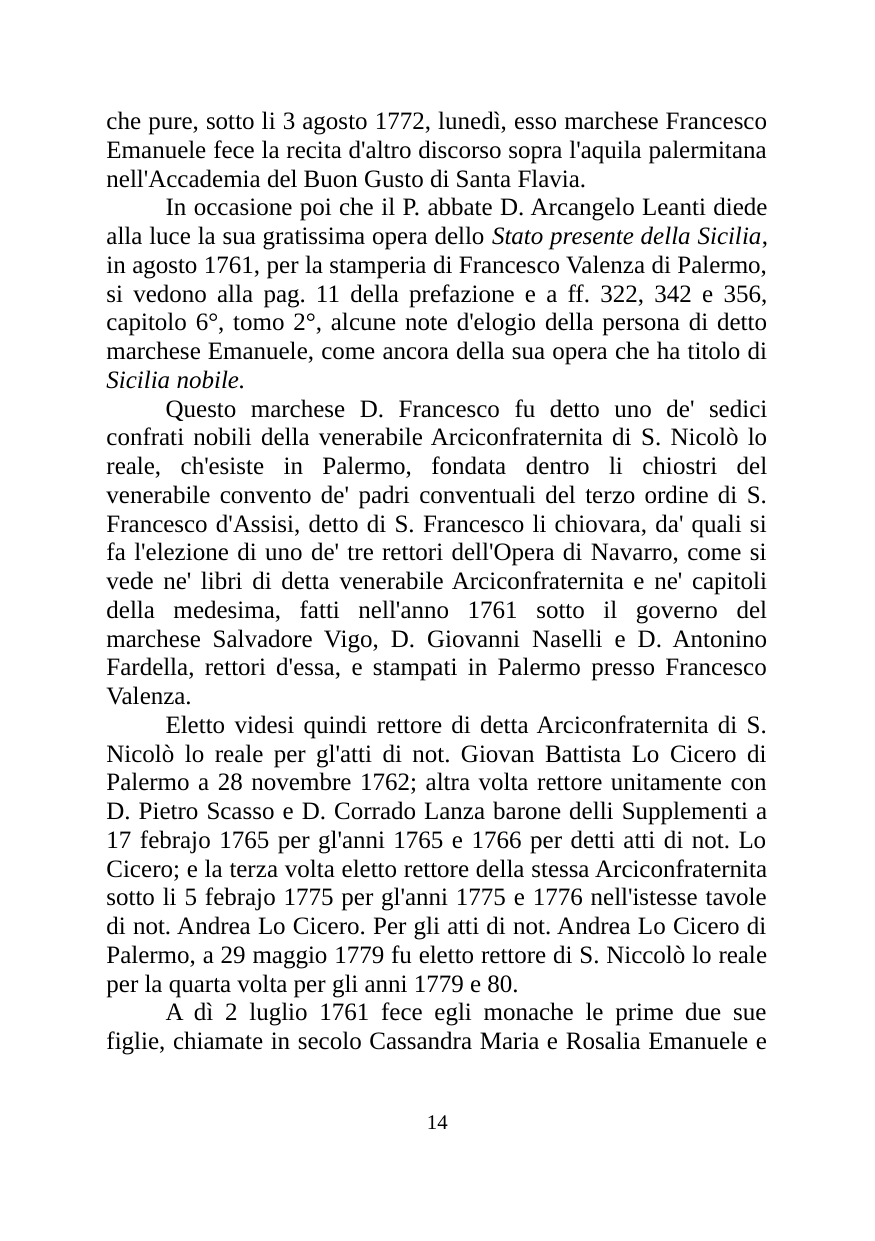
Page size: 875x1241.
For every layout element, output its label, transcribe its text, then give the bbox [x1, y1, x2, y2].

text Questo marchese D. Francesco fu detto uno de' sedici confrati nobili della venerabile Arciconfraternita di S. Nicolò lo reale, ch'esiste in Palermo, fondata dentro li chiostri del venerabile convento de' padri conventuali del terzo ordine di S. Francesco d'Assisi, detto di S. Francesco li chiovara, da' quali si fa l'elezione di uno de' tre rettori dell'Opera di Navarro, come si vede ne' libri di detta venerabile Arciconfraternita e ne' capitoli della medesima, fatti nell'anno 1761 sotto il governo del marchese Salvadore Vigo, D. Giovanni Naselli e D. Antonino Fardella, rettori d'essa, e stampati in Palermo presso Francesco Valenza. [106, 394, 768, 710]
text A dì 2 luglio 1761 fece egli monache le prime due sue figlie, chiamate in secolo Cassandra Maria e Rosalia Emanuele e [106, 997, 768, 1055]
text Eletto videsi quindi rettore di detta Arciconfraternita di S. Nicolò lo reale per gl'atti di not. Giovan Battista Lo Cicero di Palermo a 28 novembre 1762; altra volta rettore unitamente con D. Pietro Scasso e D. Corrado Lanza barone delli Supplementi a 17 febrajo 1765 per gl'anni 1765 e 1766 per detti atti di not. Lo Cicero; e la terza volta eletto rettore della stessa Arciconfraternita sotto li 5 febrajo 1775 per gl'anni 1775 e 1776 nell'istesse tavole di not. Andrea Lo Cicero. Per gli atti di not. Andrea Lo Cicero di Palermo, a 29 maggio 1779 fu eletto rettore di S. Niccolò lo reale per la quarta volta per gli anni 1779 e 80. [106, 710, 768, 997]
text che pure, sotto li 3 agosto 1772, lunedì, esso marchese Francesco Emanuele fece la recita d'altro discorso sopra l'aquila palermitana nell'Accademia del Buon Gusto di Santa Flavia. [106, 106, 768, 192]
text In occasione poi che il P. abbate D. Arcangelo Leanti diede alla luce la sua gratissima opera dello Stato presente della Sicilia, in agosto 1761, per la stamperia di Francesco Valenza di Palermo, si vedono alla pag. 11 della prefazione e a ff. 322, 342 e 356, capitolo 6°, tomo 2°, alcune note d'elogio della persona di detto marchese Emanuele, come ancora della sua opera che ha titolo di Sicilia nobile. [106, 192, 768, 394]
